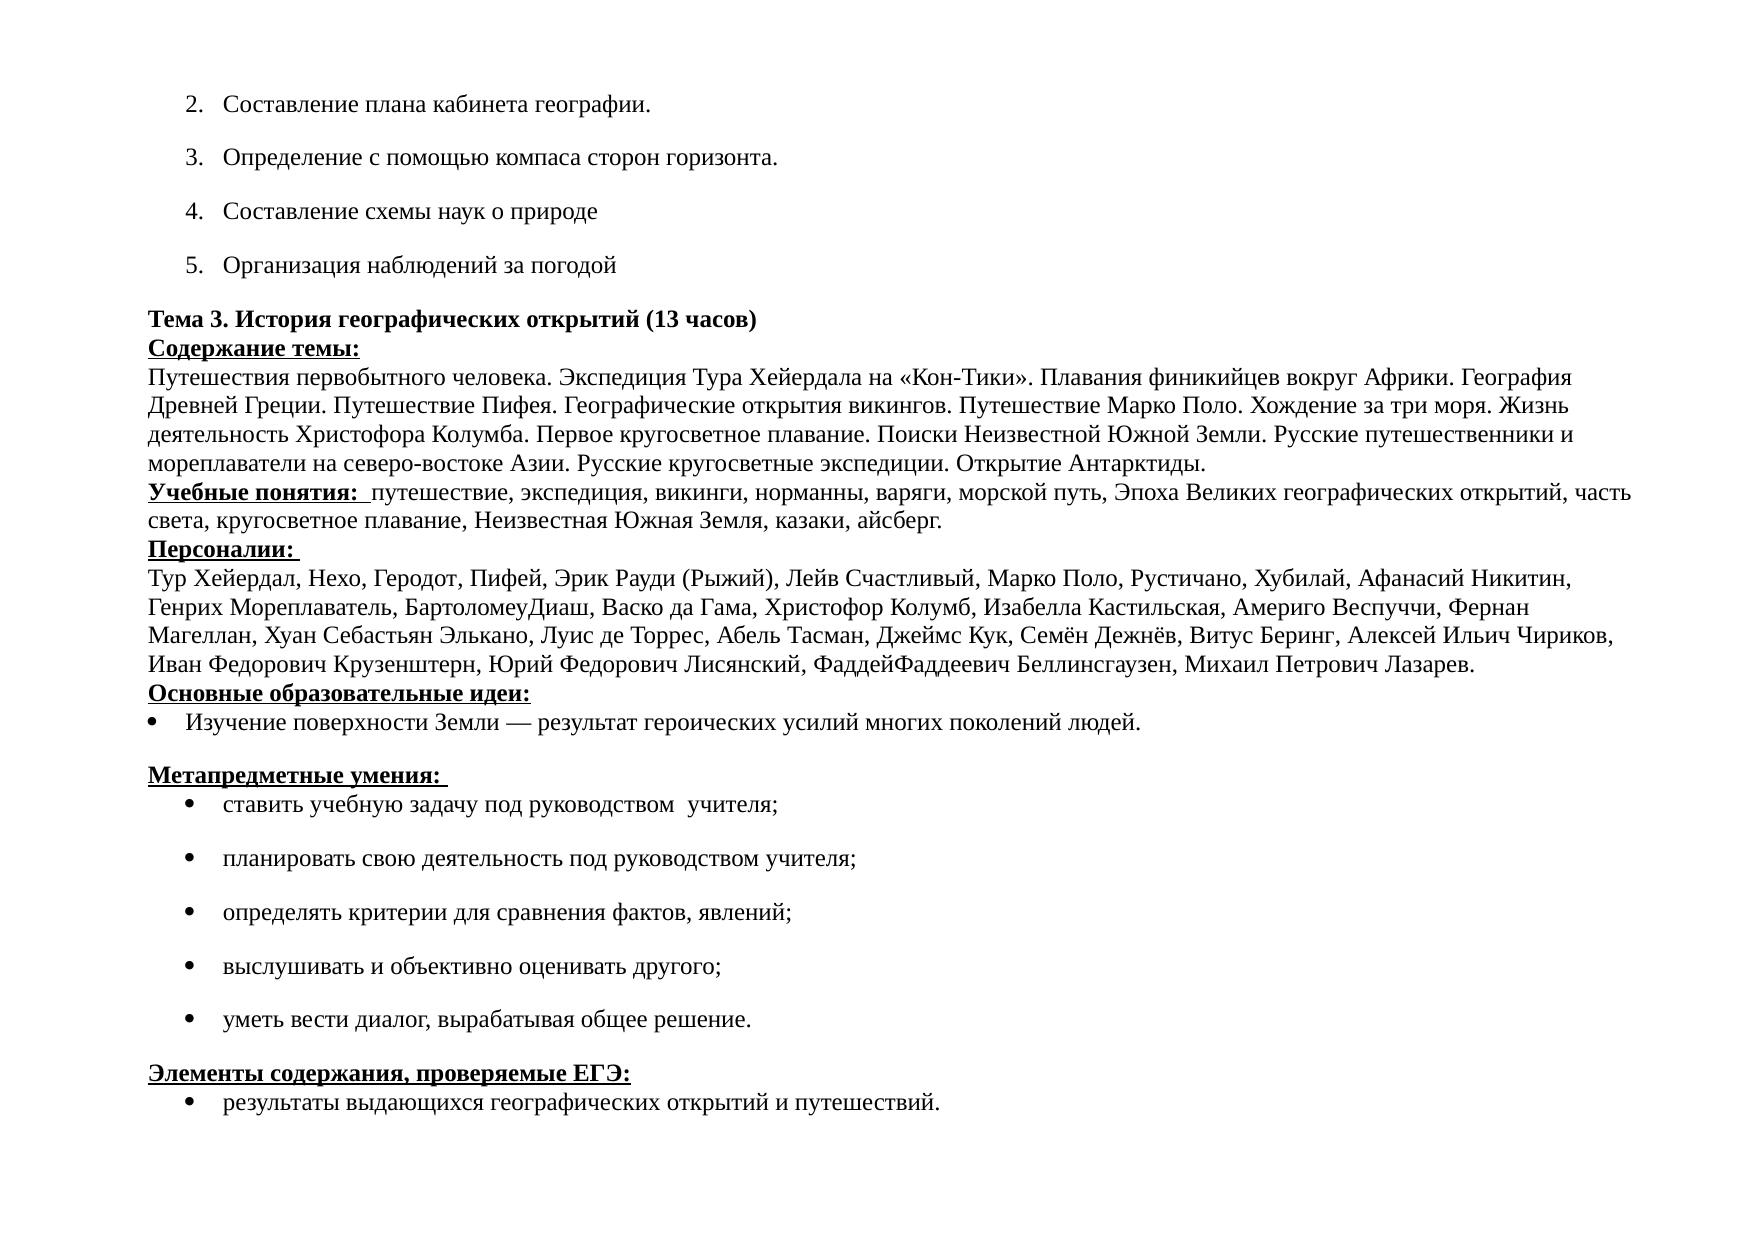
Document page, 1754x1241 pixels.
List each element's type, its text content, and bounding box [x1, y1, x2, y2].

list результаты выдающихся географических открытий и путешествий. [185, 1087, 1636, 1116]
text Персоналии: [148, 534, 1636, 563]
text Элементы содержания, проверяемые ЕГЭ: [148, 1058, 1636, 1087]
list планировать свою деятельность под руководством учителя; [185, 843, 1636, 872]
text Тема 3. История географических открытий (13 часов) [148, 304, 1636, 333]
list Определение с помощью компаса сторон горизонта. [185, 142, 1636, 171]
text Тур Хейердал, Нехо, Геродот, Пифей, Эрик Рауди (Рыжий), Лейв Счастливый, Марко Поло, Рустичано, Хубилай, Афанасий Никитин, Генрих Мореплаватель, БартоломеуДиаш, Васко да Гама, Христофор Колумб, Изабелла Кастильская, Америго Веспуччи, Фернан Магеллан, Хуан Себастьян Элькано, Луис де Торрес, Абель Тасман, Джеймс Кук, Семён Дежнёв, Витус Беринг, Алексей Ильич Чириков, Иван Федорович Крузенштерн, Юрий Федорович Лисянский, ФаддейФаддеевич Беллинсгаузен, Михаил Петрович Лазарев. [148, 563, 1636, 678]
list Составление схемы наук о природе [185, 196, 1636, 225]
list ставить учебную задачу под руководством учителя; [185, 789, 1636, 818]
list Составление плана кабинета географии. [185, 89, 1636, 117]
list определять критерии для сравнения фактов, явлений; [185, 897, 1636, 926]
text Путешествия первобытного человека. Экспедиция Тура Хейердала на «Кон-Тики». Плавания финикийцев вокруг Африки. География Древней Греции. Путешествие Пифея. Географические открытия викингов. Путешествие Марко Поло. Хождение за три моря. Жизнь деятельность Христофора Колумба. Первое кругосветное плавание. Поиски Неизвестной Южной Земли. Русские путешественники и мореплаватели на северо-востоке Азии. Русские кругосветные экспедиции. Открытие Антарктиды. [148, 362, 1636, 477]
list Организация наблюдений за погодой [185, 250, 1636, 279]
list Изучение поверхности Земли — результат героических усилий многих поколений людей. [148, 707, 1636, 735]
list выслушивать и объективно оценивать другого; [185, 951, 1636, 979]
text Основные образовательные идеи: [148, 678, 1636, 707]
text Метапредметные умения: [148, 760, 1636, 789]
text Содержание темы: [148, 333, 1636, 362]
text Учебные понятия: путешествие, экспедиция, викинги, норманны, варяги, морской путь, Эпоха Великих географических открытий, часть света, кругосветное плавание, Неизвестная Южная Земля, казаки, айсберг. [148, 477, 1636, 534]
list уметь вести диалог, вырабатывая общее решение. [185, 1004, 1636, 1033]
